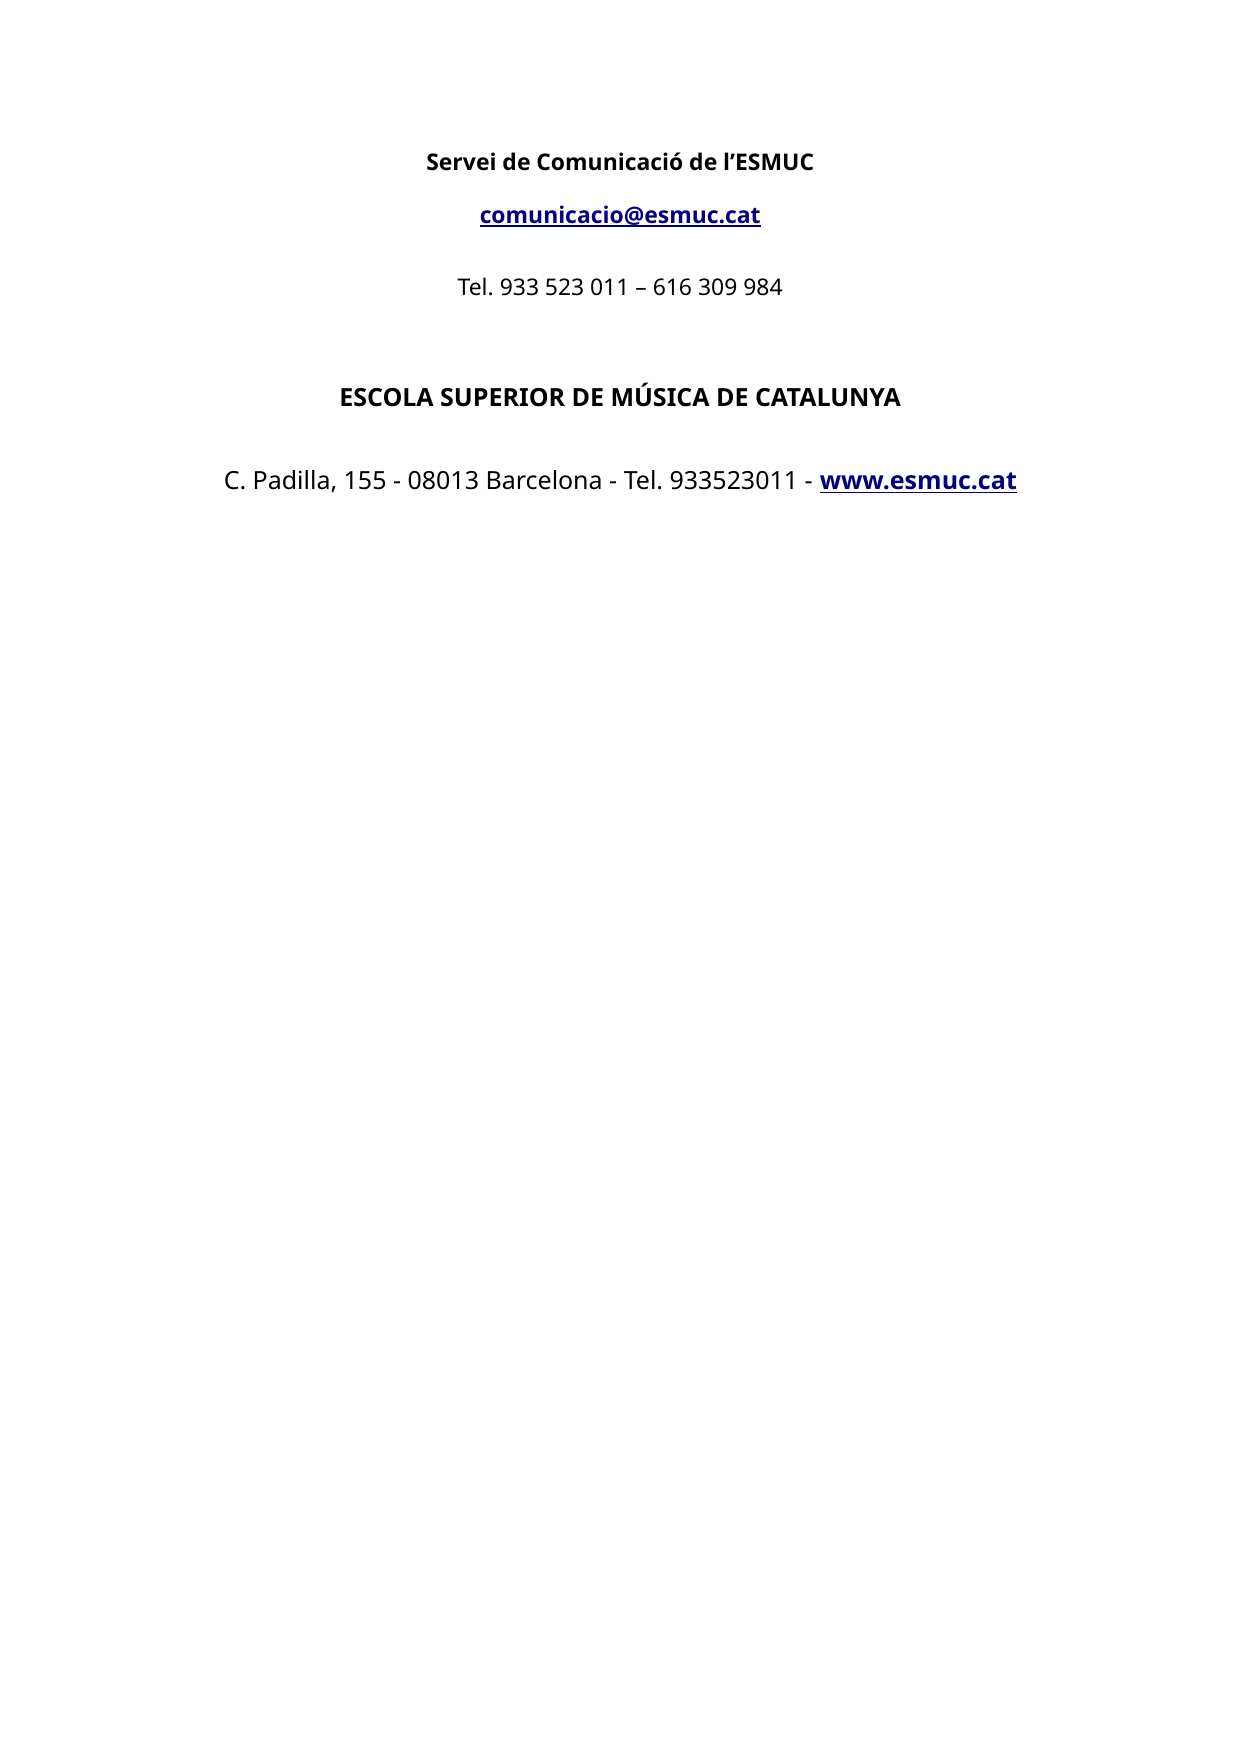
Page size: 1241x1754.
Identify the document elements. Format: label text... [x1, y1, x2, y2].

table_header ESCOLA SUPERIOR DE MÚSICA DE CATALUNYA [151, 380, 1089, 448]
table_header C. Padilla, 155 - 08013 Barcelona - Tel. 933523011 - www.esmuc.cat [151, 463, 1089, 532]
table_header [151, 365, 1089, 380]
table_cell [118, 351, 1122, 601]
table_header [151, 532, 1089, 587]
table_cell [118, 118, 1122, 351]
table_header [151, 132, 1089, 146]
table_header Servei de Comunicació de l’ESMUC comunicacio@esmuc.cat Tel. 933 523 011 – 616 309 984 [151, 146, 1089, 337]
table_header [151, 449, 1089, 463]
